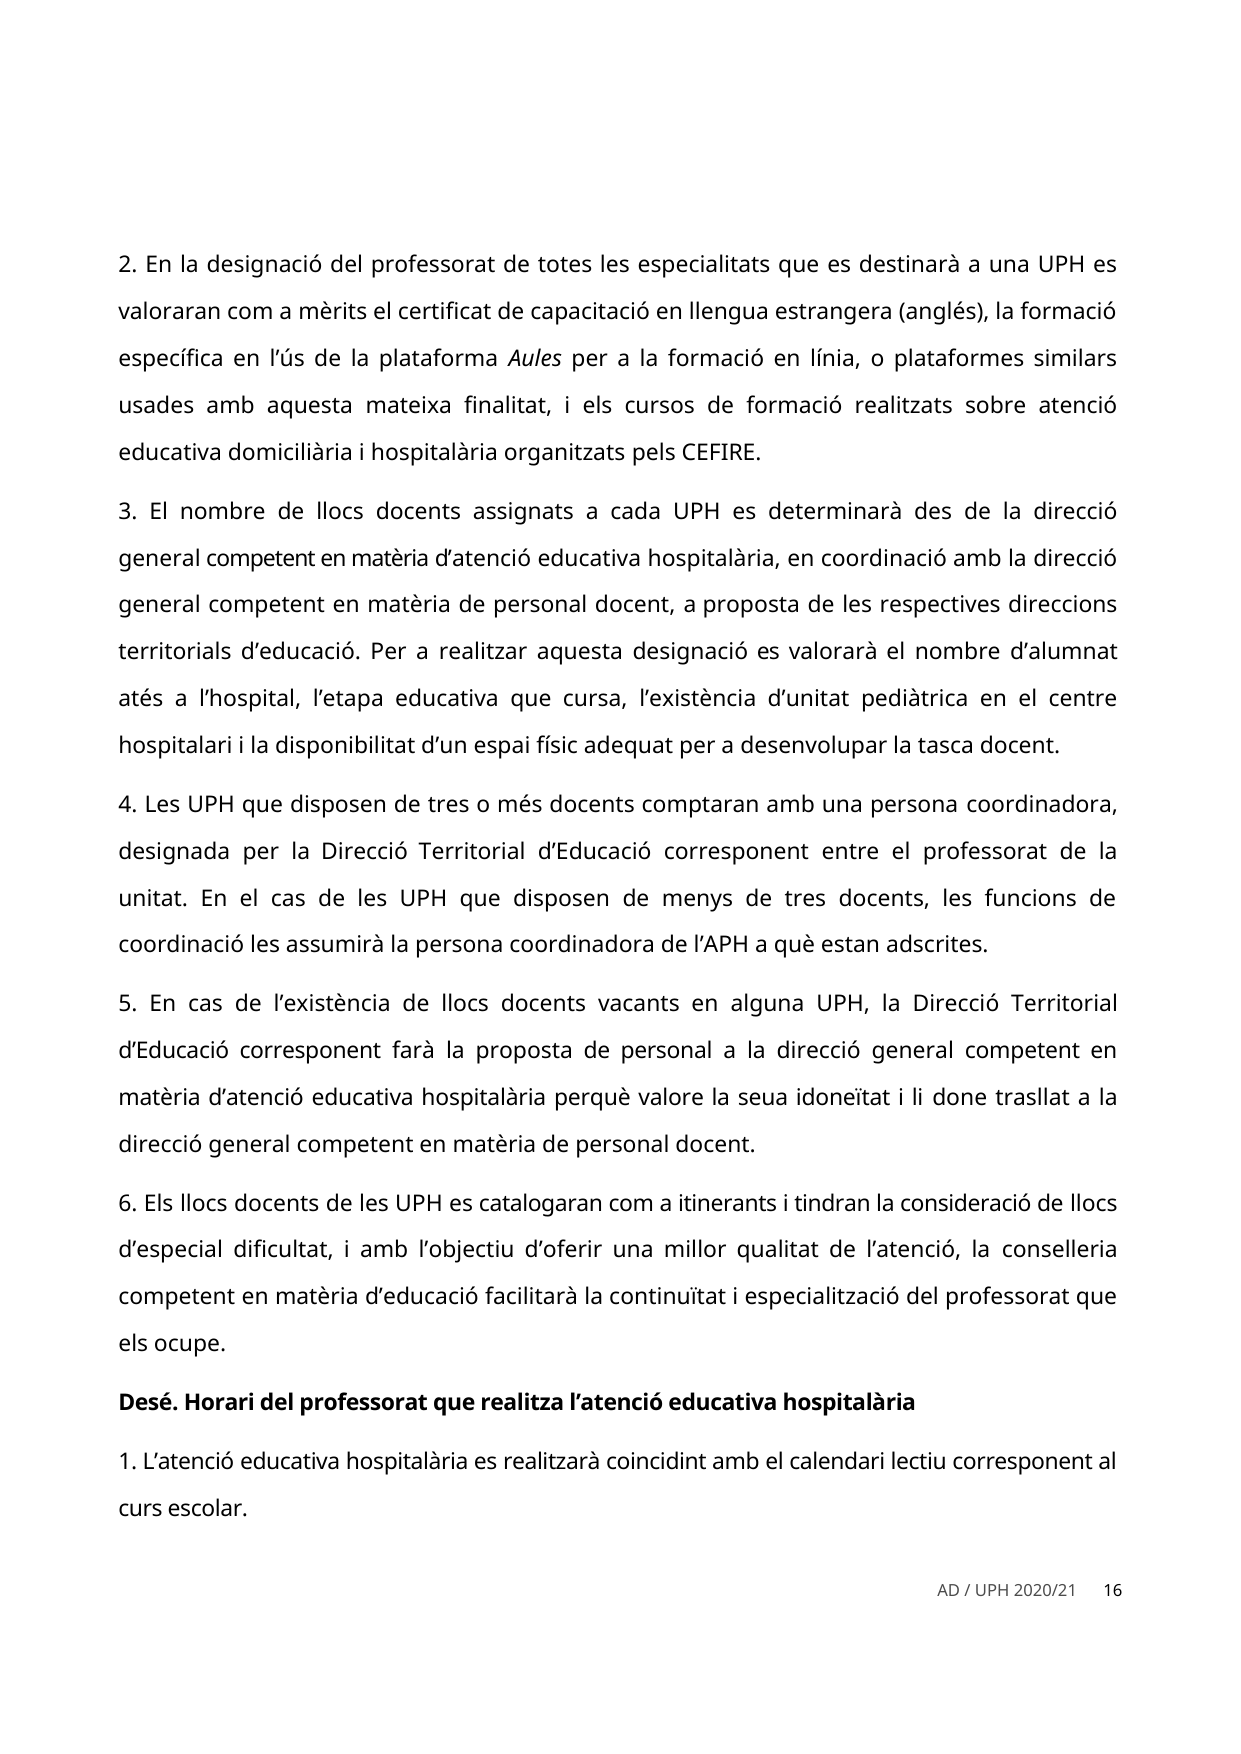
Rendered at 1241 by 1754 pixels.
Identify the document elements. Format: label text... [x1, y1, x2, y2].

list 4. Les UPH que disposen de tres o més docents comptaran amb una persona coordinadora, designada per la Direcció Territorial d’Educació corresponent entre el professorat de la unitat. En el cas de les UPH que disposen de menys de tres docents, les funcions de coordinació les assumirà la persona coordinadora de l’APH a què estan adscrites. [118, 788, 1118, 959]
text Desé. Horari del professorat que realitza l’atenció educativa hospitalària [118, 1386, 1118, 1417]
list 3. El nombre de llocs docents assignats a cada UPH es determinarà des de la direcció general competent en matèria d’atenció educativa hospitalària, en coordinació amb la direcció general competent en matèria de personal docent, a proposta de les respectives direccions territorials d’educació. Per a realitzar aquesta designació es valorarà el nombre d’alumnat atés a l’hospital, l’etapa educativa que cursa, l’existència d’unitat pediàtrica en el centre hospitalari i la disponibilitat d’un espai físic adequat per a desenvolupar la tasca docent. [118, 494, 1118, 760]
list 2. En la designació del professorat de totes les especialitats que es destinarà a una UPH es valoraran com a mèrits el certificat de capacitació en llengua estrangera (anglés), la formació específica en l’ús de la plataforma Aules per a la formació en línia, o plataformes similars usades amb aquesta mateixa finalitat, i els cursos de formació realitzats sobre atenció educativa domiciliària i hospitalària organitzats pels CEFIRE. [118, 248, 1118, 467]
list 6. Els llocs docents de les UPH es catalogaran com a itinerants i tindran la consideració de llocs d’especial dificultat, i amb l’objectiu d’oferir una millor qualitat de l’atenció, la conselleria competent en matèria d’educació facilitarà la continuïtat i especialització del professorat que els ocupe. [118, 1186, 1118, 1358]
list 5. En cas de l’existència de llocs docents vacants en alguna UPH, la Direcció Territorial d’Educació corresponent farà la proposta de personal a la direcció general competent en matèria d’atenció educativa hospitalària perquè valore la seua idoneïtat i li done trasllat a la direcció general competent en matèria de personal docent. [118, 987, 1118, 1159]
text 1. L’atenció educativa hospitalària es realitzarà coincidint amb el calendari lectiu corresponent al curs escolar. [118, 1444, 1117, 1523]
